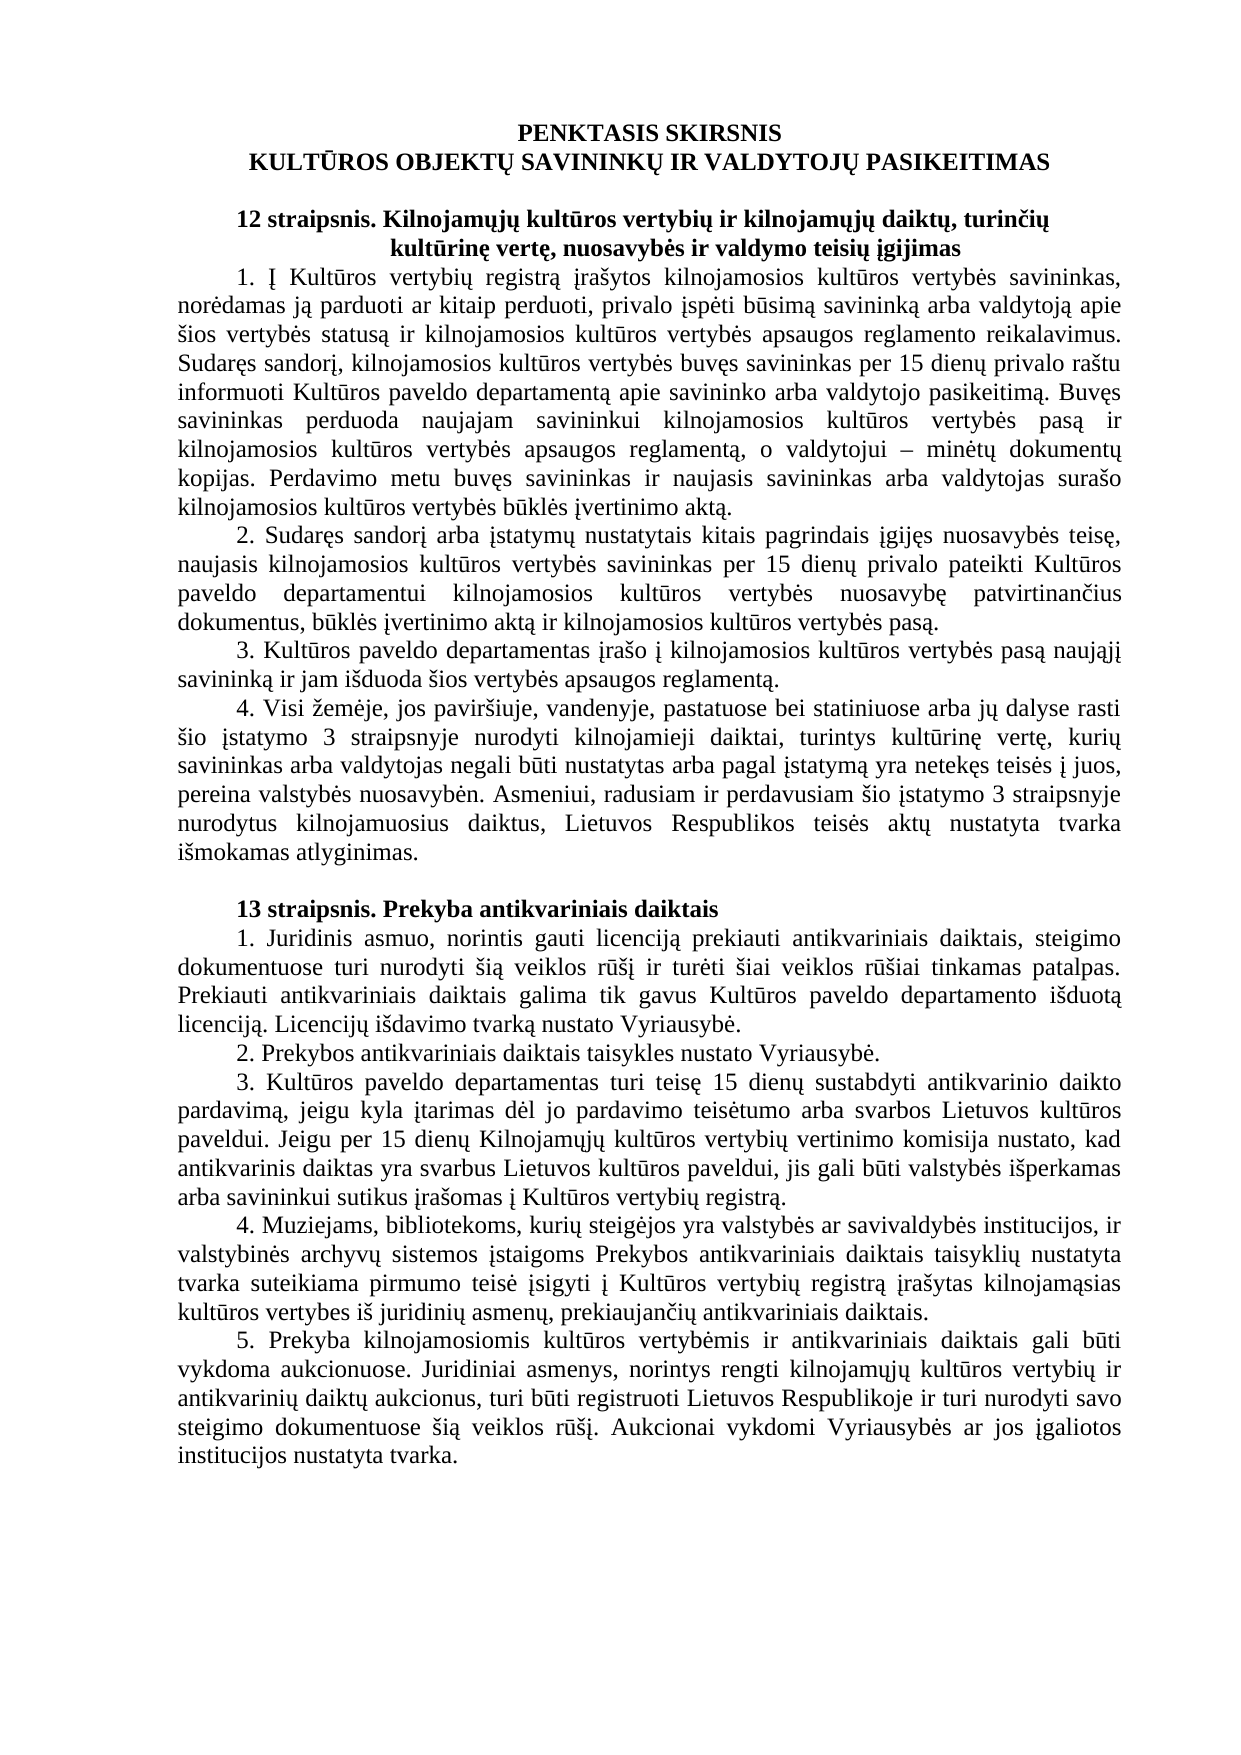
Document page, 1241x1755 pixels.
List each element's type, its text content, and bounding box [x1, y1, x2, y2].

text 3. Kultūros paveldo departamentas įrašo į kilnojamosios kultūros vertybės pasą naująjį savininką ir jam išduoda šios vertybės apsaugos reglamentą. [177, 636, 1122, 693]
text 4. Muziejams, bibliotekoms, kurių steigėjos yra valstybės ar savivaldybės institucijos, ir valstybinės archyvų sistemos įstaigoms Prekybos antikvariniais daiktais taisyklių nustatyta tvarka suteikiama pirmumo teisė įsigyti į Kultūros vertybių registrą įrašytas kilnojamąsias kultūros vertybes iš juridinių asmenų, prekiaujančių antikvariniais daiktais. [177, 1211, 1122, 1326]
text PENKTASIS SKIRSNIS [177, 118, 1122, 147]
text 12 straipsnis. Kilnojamųjų kultūros vertybių ir kilnojamųjų daiktų, turinčių kultūrinę vertę, nuosavybės ir valdymo teisių įgijimas [236, 204, 1122, 262]
text 2. Prekybos antikvariniais daiktais taisykles nustato Vyriausybė. [177, 1038, 1122, 1067]
text 13 straipsnis. Prekyba antikvariniais daiktais [177, 894, 1122, 923]
text 2. Sudaręs sandorį arba įstatymų nustatytais kitais pagrindais įgijęs nuosavybės teisę, naujasis kilnojamosios kultūros vertybės savininkas per 15 dienų privalo pateikti Kultūros paveldo departamentui kilnojamosios kultūros vertybės nuosavybę patvirtinančius dokumentus, būklės įvertinimo aktą ir kilnojamosios kultūros vertybės pasą. [177, 521, 1122, 636]
text 4. Visi žemėje, jos paviršiuje, vandenyje, pastatuose bei statiniuose arba jų dalyse rasti šio įstatymo 3 straipsnyje nurodyti kilnojamieji daiktai, turintys kultūrinę vertę, kurių savininkas arba valdytojas negali būti nustatytas arba pagal įstatymą yra netekęs teisės į juos, pereina valstybės nuosavybėn. Asmeniui, radusiam ir perdavusiam šio įstatymo 3 straipsnyje nurodytus kilnojamuosius daiktus, Lietuvos Respublikos teisės aktų nustatyta tvarka išmokamas atlyginimas. [177, 693, 1122, 866]
text KULTŪROS OBJEKTŲ SAVININKŲ IR VALDYTOJŲ PASIKEITIMAS [177, 147, 1122, 176]
text 1. Į Kultūros vertybių registrą įrašytos kilnojamosios kultūros vertybės savininkas, norėdamas ją parduoti ar kitaip perduoti, privalo įspėti būsimą savininką arba valdytoją apie šios vertybės statusą ir kilnojamosios kultūros vertybės apsaugos reglamento reikalavimus. Sudaręs sandorį, kilnojamosios kultūros vertybės buvęs savininkas per 15 dienų privalo raštu informuoti Kultūros paveldo departamentą apie savininko arba valdytojo pasikeitimą. Buvęs savininkas perduoda naujajam savininkui kilnojamosios kultūros vertybės pasą ir kilnojamosios kultūros vertybės apsaugos reglamentą, o valdytojui – minėtų dokumentų kopijas. Perdavimo metu buvęs savininkas ir naujasis savininkas arba valdytojas surašo kilnojamosios kultūros vertybės būklės įvertinimo aktą. [177, 262, 1122, 521]
text 1. Juridinis asmuo, norintis gauti licenciją prekiauti antikvariniais daiktais, steigimo dokumentuose turi nurodyti šią veiklos rūšį ir turėti šiai veiklos rūšiai tinkamas patalpas. Prekiauti antikvariniais daiktais galima tik gavus Kultūros paveldo departamento išduotą licenciją. Licencijų išdavimo tvarką nustato Vyriausybė. [177, 923, 1122, 1038]
text 5. Prekyba kilnojamosiomis kultūros vertybėmis ir antikvariniais daiktais gali būti vykdoma aukcionuose. Juridiniai asmenys, norintys rengti kilnojamųjų kultūros vertybių ir antikvarinių daiktų aukcionus, turi būti registruoti Lietuvos Respublikoje ir turi nurodyti savo steigimo dokumentuose šią veiklos rūšį. Aukcionai vykdomi Vyriausybės ar jos įgaliotos institucijos nustatyta tvarka. [177, 1326, 1122, 1469]
text 3. Kultūros paveldo departamentas turi teisę 15 dienų sustabdyti antikvarinio daikto pardavimą, jeigu kyla įtarimas dėl jo pardavimo teisėtumo arba svarbos Lietuvos kultūros paveldui. Jeigu per 15 dienų Kilnojamųjų kultūros vertybių vertinimo komisija nustato, kad antikvarinis daiktas yra svarbus Lietuvos kultūros paveldui, jis gali būti valstybės išperkamas arba savininkui sutikus įrašomas į Kultūros vertybių registrą. [177, 1067, 1122, 1211]
